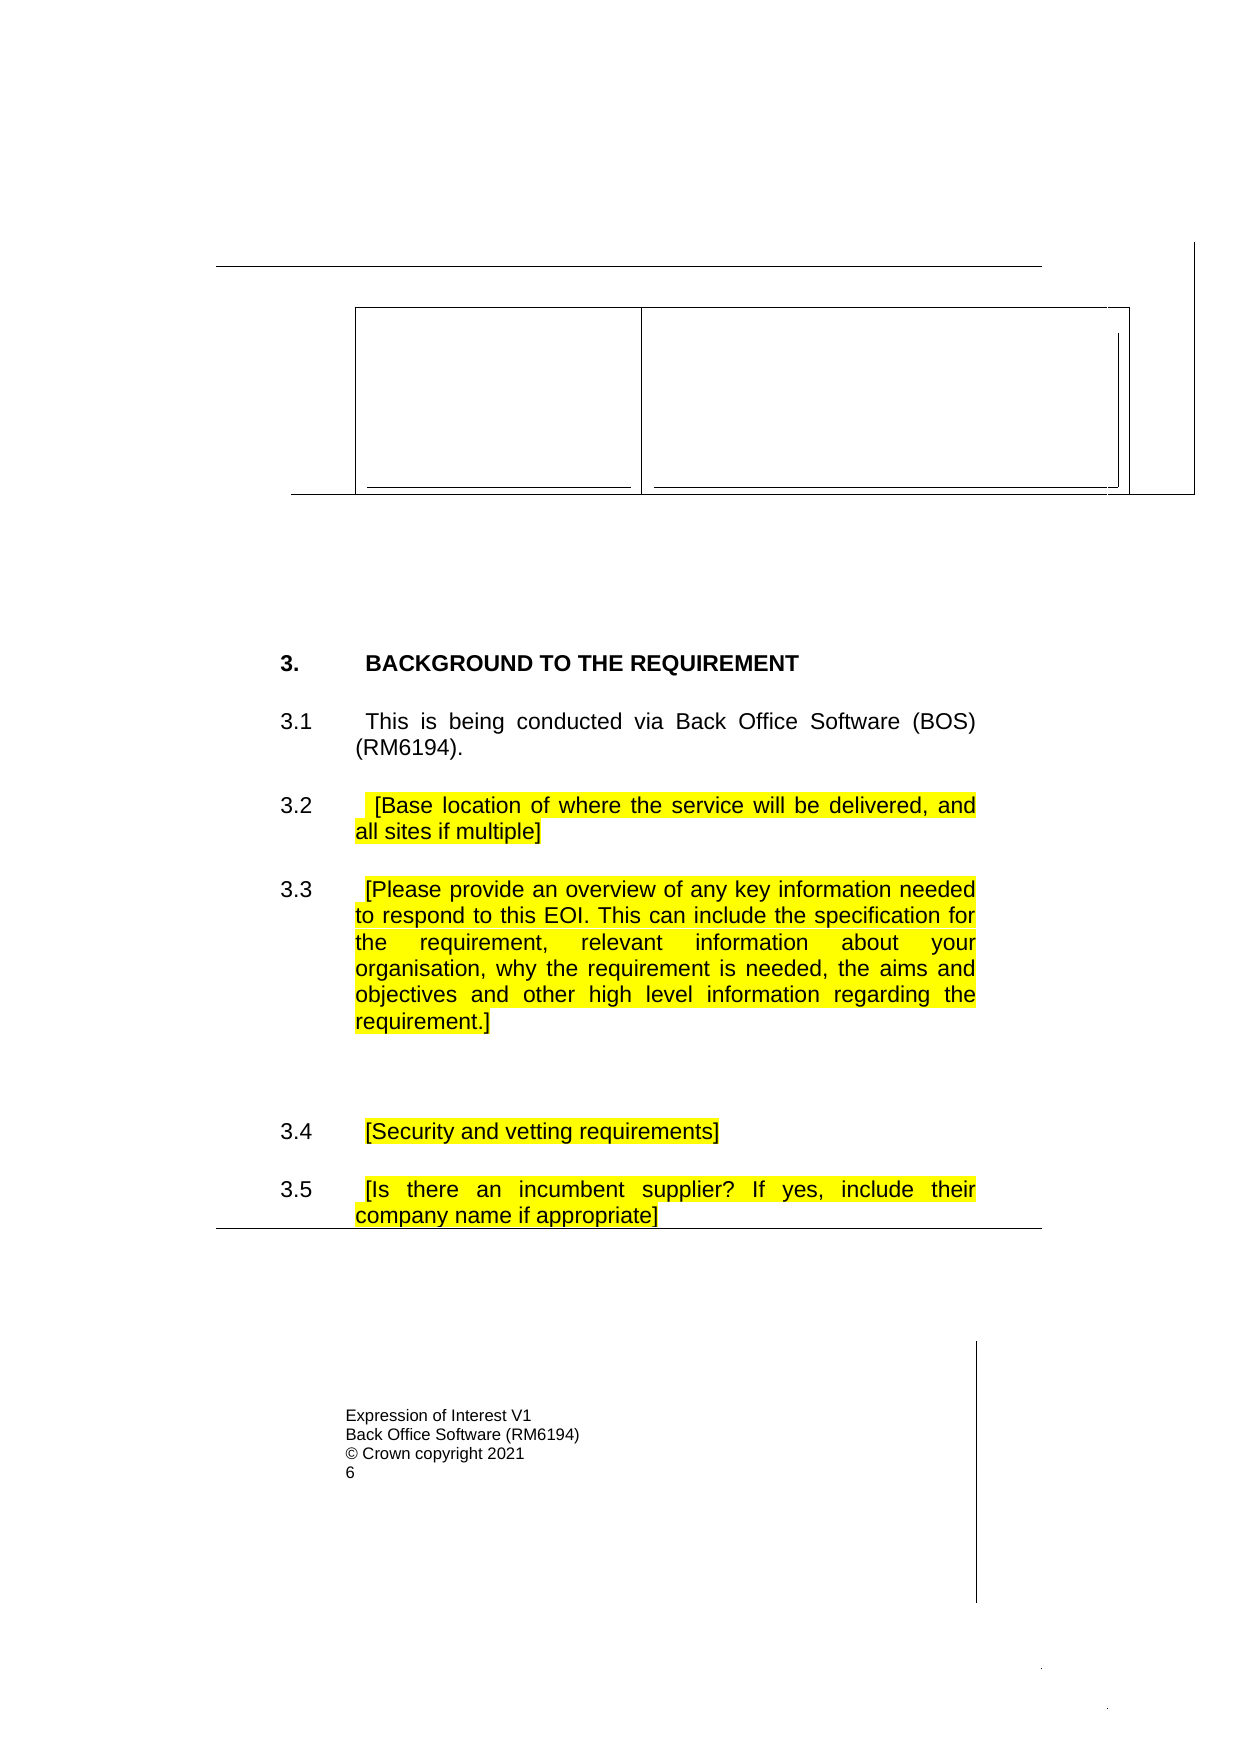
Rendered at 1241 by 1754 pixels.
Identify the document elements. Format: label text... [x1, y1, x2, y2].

list [Base location of where the service will be delivered, and all sites if multiple] [216, 727, 1041, 811]
subtitle [Please provide an overview of any key information needed to respond to this EOI. This can include the specification for the requirement, relevant information about your organisation, why the requirement is needed, the aims and objectives and other high level information regarding the requirement.] [216, 811, 1041, 1034]
list BACKGROUND TO THE REQUIREMENT [216, 586, 1041, 643]
table_cell [642, 308, 1107, 493]
table_cell [654, 334, 1107, 486]
subtitle This is being conducted via Back Office Software (BOS) (RM6194). [216, 643, 1041, 727]
subtitle [Is there an incumbent supplier? If yes, include their company name if appropriate] [216, 1110, 1041, 1227]
table_cell [1108, 308, 1129, 493]
table_cell [1108, 334, 1117, 486]
list [Security and vetting requirements] [216, 1053, 1041, 1110]
table_cell [356, 308, 641, 493]
